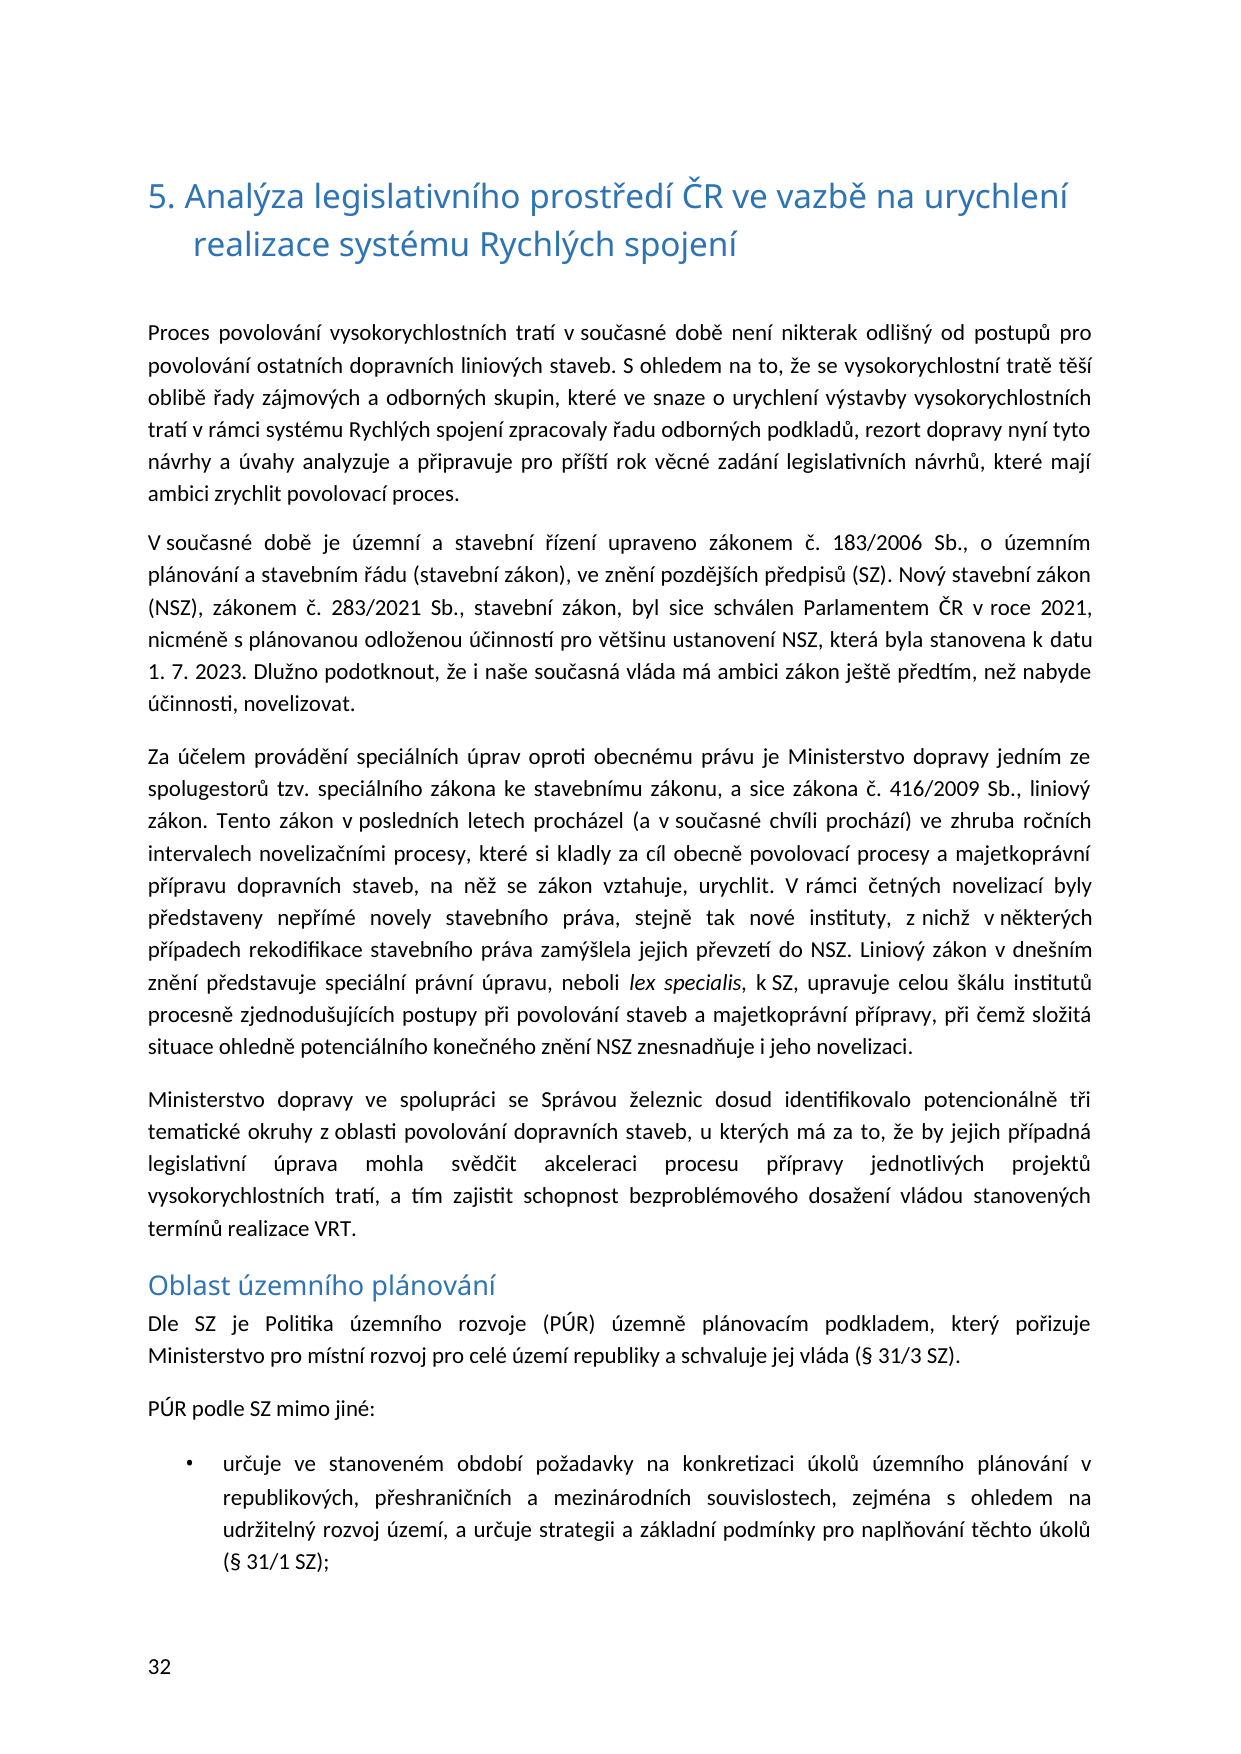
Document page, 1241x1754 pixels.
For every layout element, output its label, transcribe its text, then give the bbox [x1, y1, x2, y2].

subtitle Oblast územního plánování [148, 1267, 1093, 1304]
subtitle 5. Analýza legislativního prostředí ČR ve vazbě na urychlení realizace systému Rychlých spojení [148, 173, 1093, 267]
text Za účelem provádění speciálních úprav oproti obecnému právu je Ministerstvo dopravy jedním ze spolugestorů tzv. speciálního zákona ke stavebnímu zákonu, a sice zákona č. 416/2009 Sb., liniový zákon. Tento zákon v posledních letech procházel (a v současné chvíli prochází) ve zhruba ročních intervalech novelizačními procesy, které si kladly za cíl obecně povolovací procesy a majetkoprávní přípravu dopravních staveb, na něž se zákon vztahuje, urychlit. V rámci četných novelizací byly představeny nepřímé novely stavebního práva, stejně tak nové instituty, z nichž v některých případech rekodifikace stavebního práva zamýšlela jejich převzetí do NSZ. Liniový zákon v dnešním znění představuje speciální právní úpravu, neboli lex specialis, k SZ, upravuje celou škálu institutů procesně zjednodušujících postupy při povolování staveb a majetkoprávní přípravy, při čemž složitá situace ohledně potenciálního konečného znění NSZ znesnadňuje i jeho novelizaci. [148, 742, 1093, 1060]
text PÚR podle SZ mimo jiné: [148, 1394, 1093, 1422]
text V současné době je územní a stavební řízení upraveno zákonem č. 183/2006 Sb., o územním plánování a stavebním řádu (stavební zákon), ve znění pozdějších předpisů (SZ). Nový stavební zákon (NSZ), zákonem č. 283/2021 Sb., stavební zákon, byl sice schválen Parlamentem ČR v roce 2021, nicméně s plánovanou odloženou účinností pro většinu ustanovení NSZ, která byla stanovena k datu 1. 7. 2023. Dlužno podotknout, že i naše současná vláda má ambici zákon ještě předtím, než nabyde účinnosti, novelizovat. [148, 528, 1093, 717]
list určuje ve stanoveném období požadavky na konkretizaci úkolů územního plánování v republikových, přeshraničních a mezinárodních souvislostech, zejména s ohledem na udržitelný rozvoj území, a určuje strategii a základní podmínky pro naplňování těchto úkolů (§ 31/1 SZ); [185, 1447, 1093, 1575]
text Dle SZ je Politika územního rozvoje (PÚR) územně plánovacím podkladem, který pořizuje Ministerstvo pro místní rozvoj pro celé území republiky a schvaluje jej vláda (§ 31/3 SZ). [148, 1309, 1093, 1369]
text Ministerstvo dopravy ve spolupráci se Správou železnic dosud identifikovalo potencionálně tři tematické okruhy z oblasti povolování dopravních staveb, u kterých má za to, že by jejich případná legislativní úprava mohla svědčit akceleraci procesu přípravy jednotlivých projektů vysokorychlostních tratí, a tím zajistit schopnost bezproblémového dosažení vládou stanovených termínů realizace VRT. [148, 1085, 1093, 1242]
text Proces povolování vysokorychlostních tratí v současné době není nikterak odlišný od postupů pro povolování ostatních dopravních liniových staveb. S ohledem na to, že se vysokorychlostní tratě těší oblibě řady zájmových a odborných skupin, které ve snaze o urychlení výstavby vysokorychlostních tratí v rámci systému Rychlých spojení zpracovaly řadu odborných podkladů, rezort dopravy nyní tyto návrhy a úvahy analyzuje a připravuje pro příští rok věcné zadání legislativních návrhů, které mají ambici zrychlit povolovací proces. [148, 318, 1093, 507]
